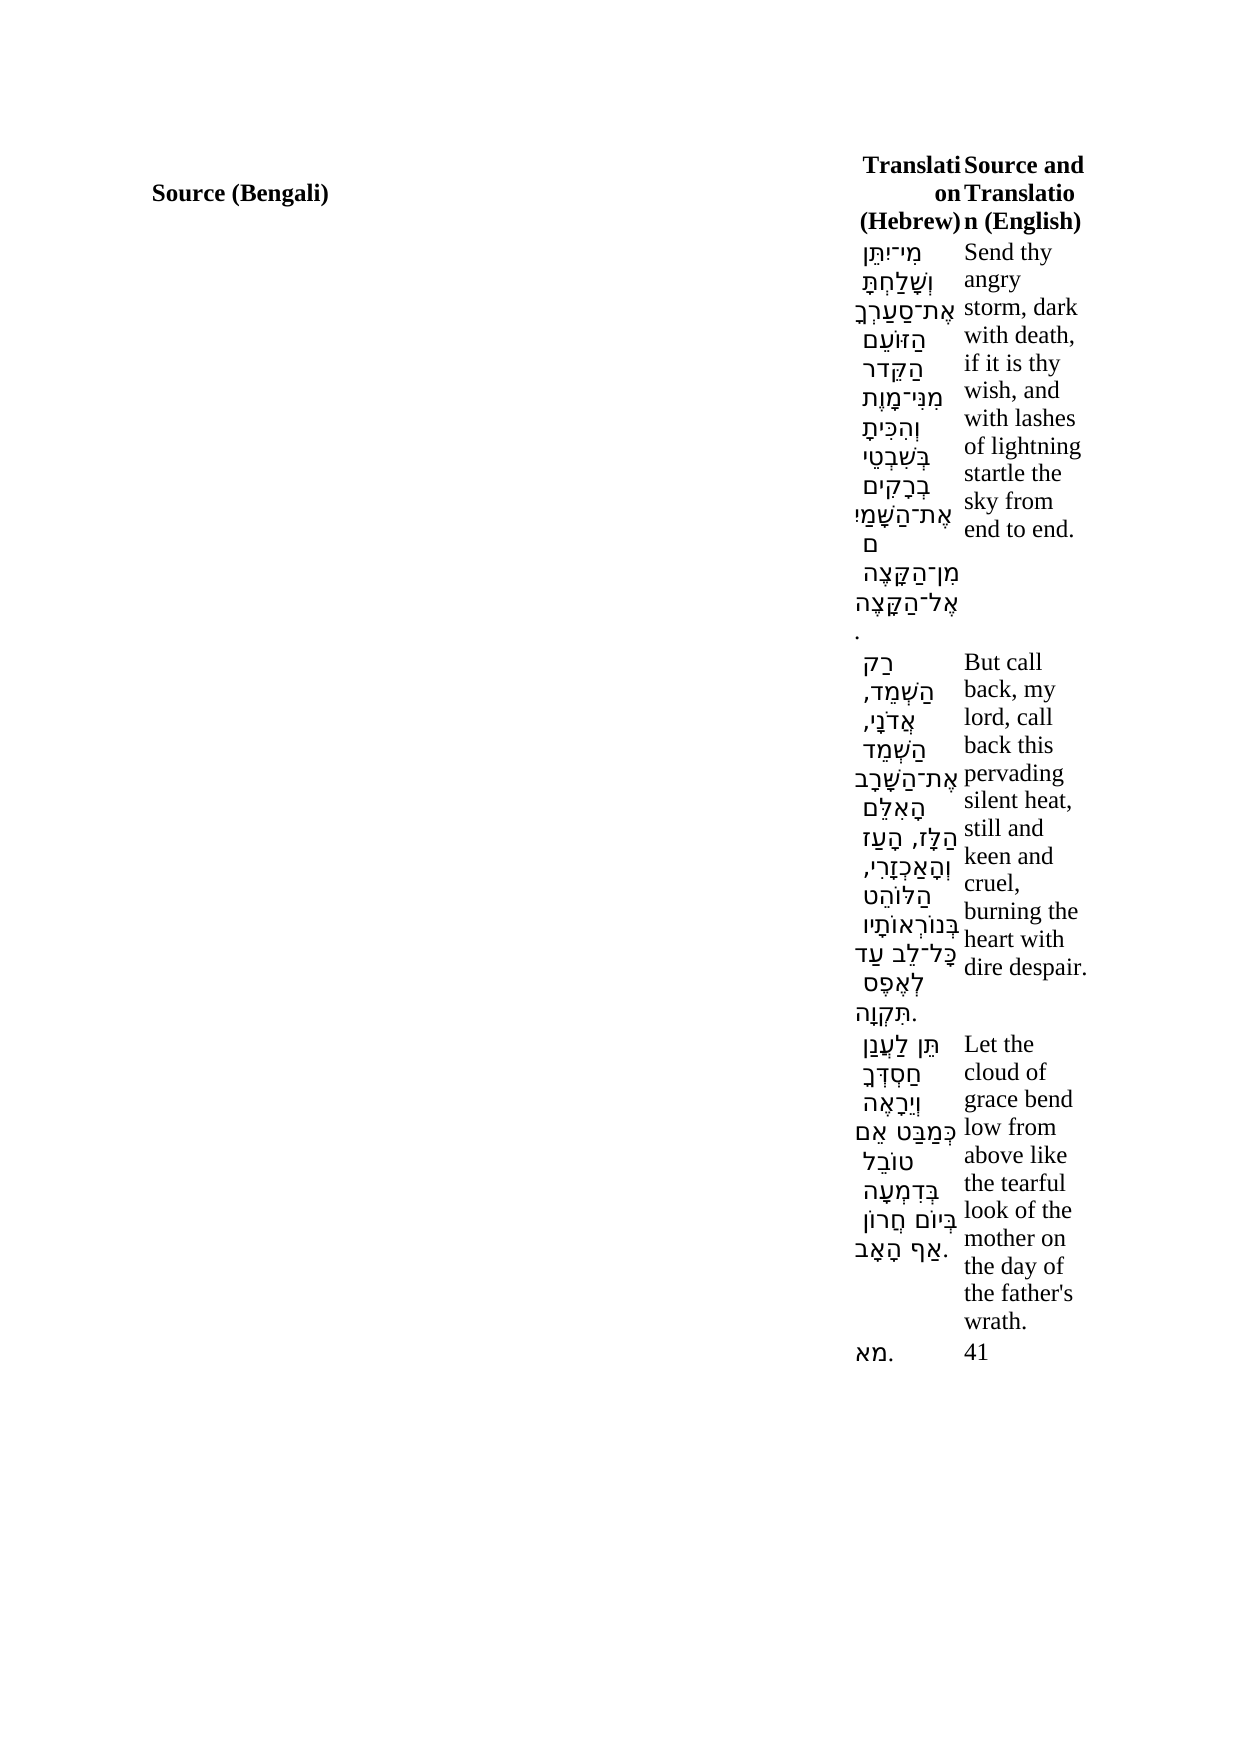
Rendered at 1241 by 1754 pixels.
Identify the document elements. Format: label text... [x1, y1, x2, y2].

table_cell מא. [853, 1336, 962, 1369]
table_cell [150, 1336, 852, 1369]
table_cell תֵּן לַעֲנַן חַסְדְּךָ וְיֵרָאֶה כְּמַבַּט אֵם טוֹבֵל בְּדִמְעָה בְּיוֹם חֲרוֹן אַף הָאָב. [853, 1029, 962, 1336]
table_header Source (Bengali) [150, 150, 852, 236]
table_cell רַק הַשְׁמֵד, אֲדֹנָי, הַשְׁמֵד אֶת־הַשָּׁרָב הָאִלֵּם הַלָּז, הָעַז וְהָאַכְזָרִי, הַלּוֹהֵט בְּנוֹרְאוֹתָיו כָּל־לֵב עַד לְאֶפֶס תִּקְוָה. [853, 646, 962, 1028]
table_cell But call back, my lord, call back this pervading silent heat, still and keen and cruel, burning the heart with dire despair. [962, 646, 1090, 1028]
table_header Source and Translation (English) [962, 150, 1090, 236]
table_cell Send thy angry storm, dark with death, if it is thy wish, and with lashes of lightning startle the sky from end to end. [962, 236, 1090, 646]
table_cell Let the cloud of grace bend low from above like the tearful look of the mother on the day of the father's wrath. [962, 1029, 1090, 1336]
table_cell 41 [962, 1336, 1090, 1369]
table_cell מִי־יִתֵּן וְשָׁלַחְתָּ אֶת־סַעַרְךָ הַזּוֹעֵם הַקֵּדר מִנִּי־מָוֶת וְהִכִּיתָ בְּשִׁבְטֵי בְרָקִים אֶת־הַשָּׁמַיִם מִן־הַקָּצֶה אֶל־הַקָּצֶה. [853, 236, 962, 646]
table_header Translation (Hebrew) [853, 150, 962, 236]
